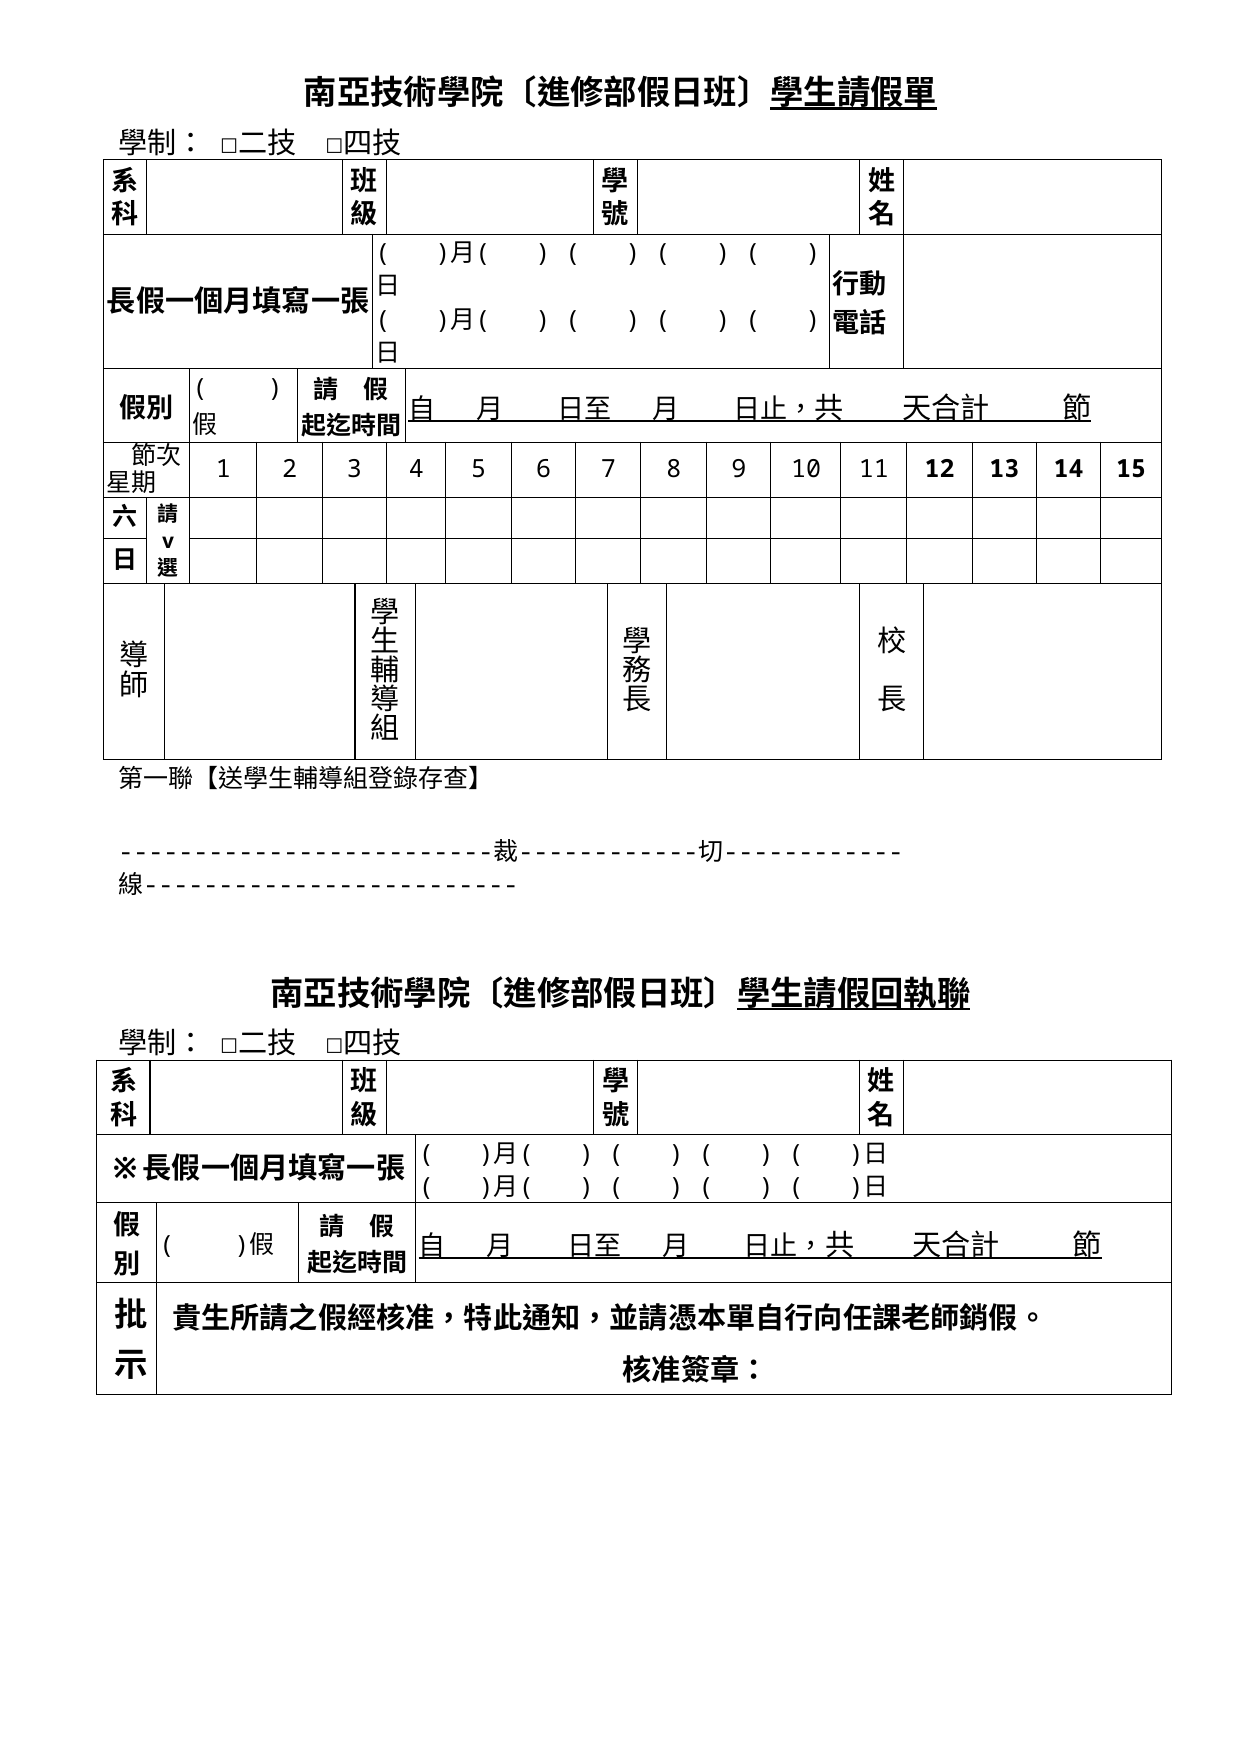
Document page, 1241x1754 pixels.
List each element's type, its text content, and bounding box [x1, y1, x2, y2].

table_cell 請 假 起迄時間 [298, 369, 405, 442]
table_header 學號 [594, 160, 637, 234]
table_cell 假別 [97, 1203, 156, 1282]
table_cell [973, 498, 1036, 537]
table_cell [576, 539, 640, 583]
table_cell 10 [771, 443, 840, 497]
table_cell [190, 539, 256, 583]
table_header 姓名 [860, 1061, 903, 1134]
table_cell [907, 539, 972, 583]
table_header 學號 [594, 1061, 637, 1134]
table_cell [387, 498, 445, 537]
table_cell [973, 539, 1036, 583]
table_cell 行動電話 [830, 235, 903, 368]
table_cell [257, 539, 322, 583]
table_cell [771, 498, 840, 537]
table_header [147, 160, 342, 234]
text 南亞技術學院〔進修部假日班〕學生請假單 [118, 78, 1122, 111]
table_cell [924, 584, 1161, 759]
table_cell [446, 539, 511, 583]
table_cell [512, 498, 575, 537]
table_cell ( )假 [157, 1203, 298, 1282]
table_cell ( )月( ) ( ) ( ) ( )日 ( )月( ) ( ) ( ) ( )日 [373, 235, 829, 368]
table_cell 5 [446, 443, 511, 497]
table_cell 13 [973, 443, 1036, 497]
text 第一聯【送學生輔導組登錄存查】 [118, 760, 1122, 794]
table_cell 1 [190, 443, 256, 497]
table_header 班級 [343, 1061, 386, 1134]
table_cell 4 [387, 443, 445, 497]
table_cell 貴生所請之假經核准，特此通知，並請憑本單自行向任課老師銷假。 核准簽章： [157, 1283, 1171, 1393]
table_cell [446, 498, 511, 537]
table_cell 6 [512, 443, 575, 497]
table_cell ( )假 [190, 369, 297, 442]
table_cell [1037, 498, 1100, 537]
table_header [904, 1061, 1171, 1134]
table_cell 學 生 輔 導 組 [356, 584, 415, 759]
table_header [387, 1061, 593, 1134]
table_cell [841, 539, 906, 583]
table_cell [416, 584, 607, 759]
table_cell 請 假 起迄時間 [299, 1203, 415, 1282]
table_header [387, 160, 593, 234]
table_cell 假別 [104, 369, 189, 442]
table_cell [323, 498, 386, 537]
table_cell 7 [576, 443, 640, 497]
table_cell 11 [841, 443, 906, 497]
table_header [904, 160, 1161, 234]
table_cell [904, 235, 1161, 368]
table_cell [707, 498, 770, 537]
table_cell ※長假一個月填寫一張 [97, 1135, 415, 1202]
table_cell [841, 498, 906, 537]
table_cell [1037, 539, 1100, 583]
text 學制： ☐二技 ☐四技 [118, 1030, 1122, 1059]
table_cell 學 務長 [608, 584, 666, 759]
table_cell [641, 498, 706, 537]
table_cell [907, 498, 972, 537]
table_cell 日 [104, 539, 146, 583]
table_cell [190, 498, 256, 537]
table_cell [323, 539, 386, 583]
table_cell [387, 539, 445, 583]
table_cell 批 示 [97, 1283, 156, 1393]
table_cell 校 長 [860, 584, 923, 759]
table_header [638, 160, 859, 234]
table_cell [576, 498, 640, 537]
table_cell [1101, 539, 1161, 583]
table_header 姓名 [860, 160, 903, 234]
table_cell [512, 539, 575, 583]
table_cell [641, 539, 706, 583]
table_cell 3 [323, 443, 386, 497]
table_cell [165, 584, 354, 759]
table_header [151, 1061, 342, 1134]
table_header 班級 [343, 160, 386, 234]
text 學制： ☐二技 ☐四技 [118, 130, 1122, 159]
table_cell [257, 498, 322, 537]
text -------------------------裁------------切------------線------------------------- [118, 834, 1122, 901]
table_cell ( )月( ) ( ) ( ) ( )日 ( )月( ) ( ) ( ) ( )日 [416, 1135, 1171, 1202]
table_cell [771, 539, 840, 583]
table_cell 自 月 日至 月 日止，共 天合計 節 [406, 369, 1161, 442]
table_cell 15 [1101, 443, 1161, 497]
table_header 系科 [97, 1061, 149, 1134]
table_cell [1101, 498, 1161, 537]
table_cell 長假一個月填寫一張 [104, 235, 372, 368]
table_cell 14 [1037, 443, 1100, 497]
table_cell 12 [907, 443, 972, 497]
table_cell 自 月 日至 月 日止，共 天合計 節 [416, 1203, 1171, 1282]
table_header 系科 [104, 160, 146, 234]
table_cell 請 v 選 [147, 498, 189, 583]
table_cell 8 [641, 443, 706, 497]
table_header [638, 1061, 859, 1134]
table_cell [707, 539, 770, 583]
table_cell 導師 [104, 584, 164, 759]
text 南亞技術學院〔進修部假日班〕學生請假回執聯 [118, 978, 1122, 1012]
table_cell 節次 星期 [104, 443, 189, 497]
table_cell 9 [707, 443, 770, 497]
table_cell 六 [104, 498, 146, 537]
table_cell [667, 584, 859, 759]
table_cell 2 [257, 443, 322, 497]
